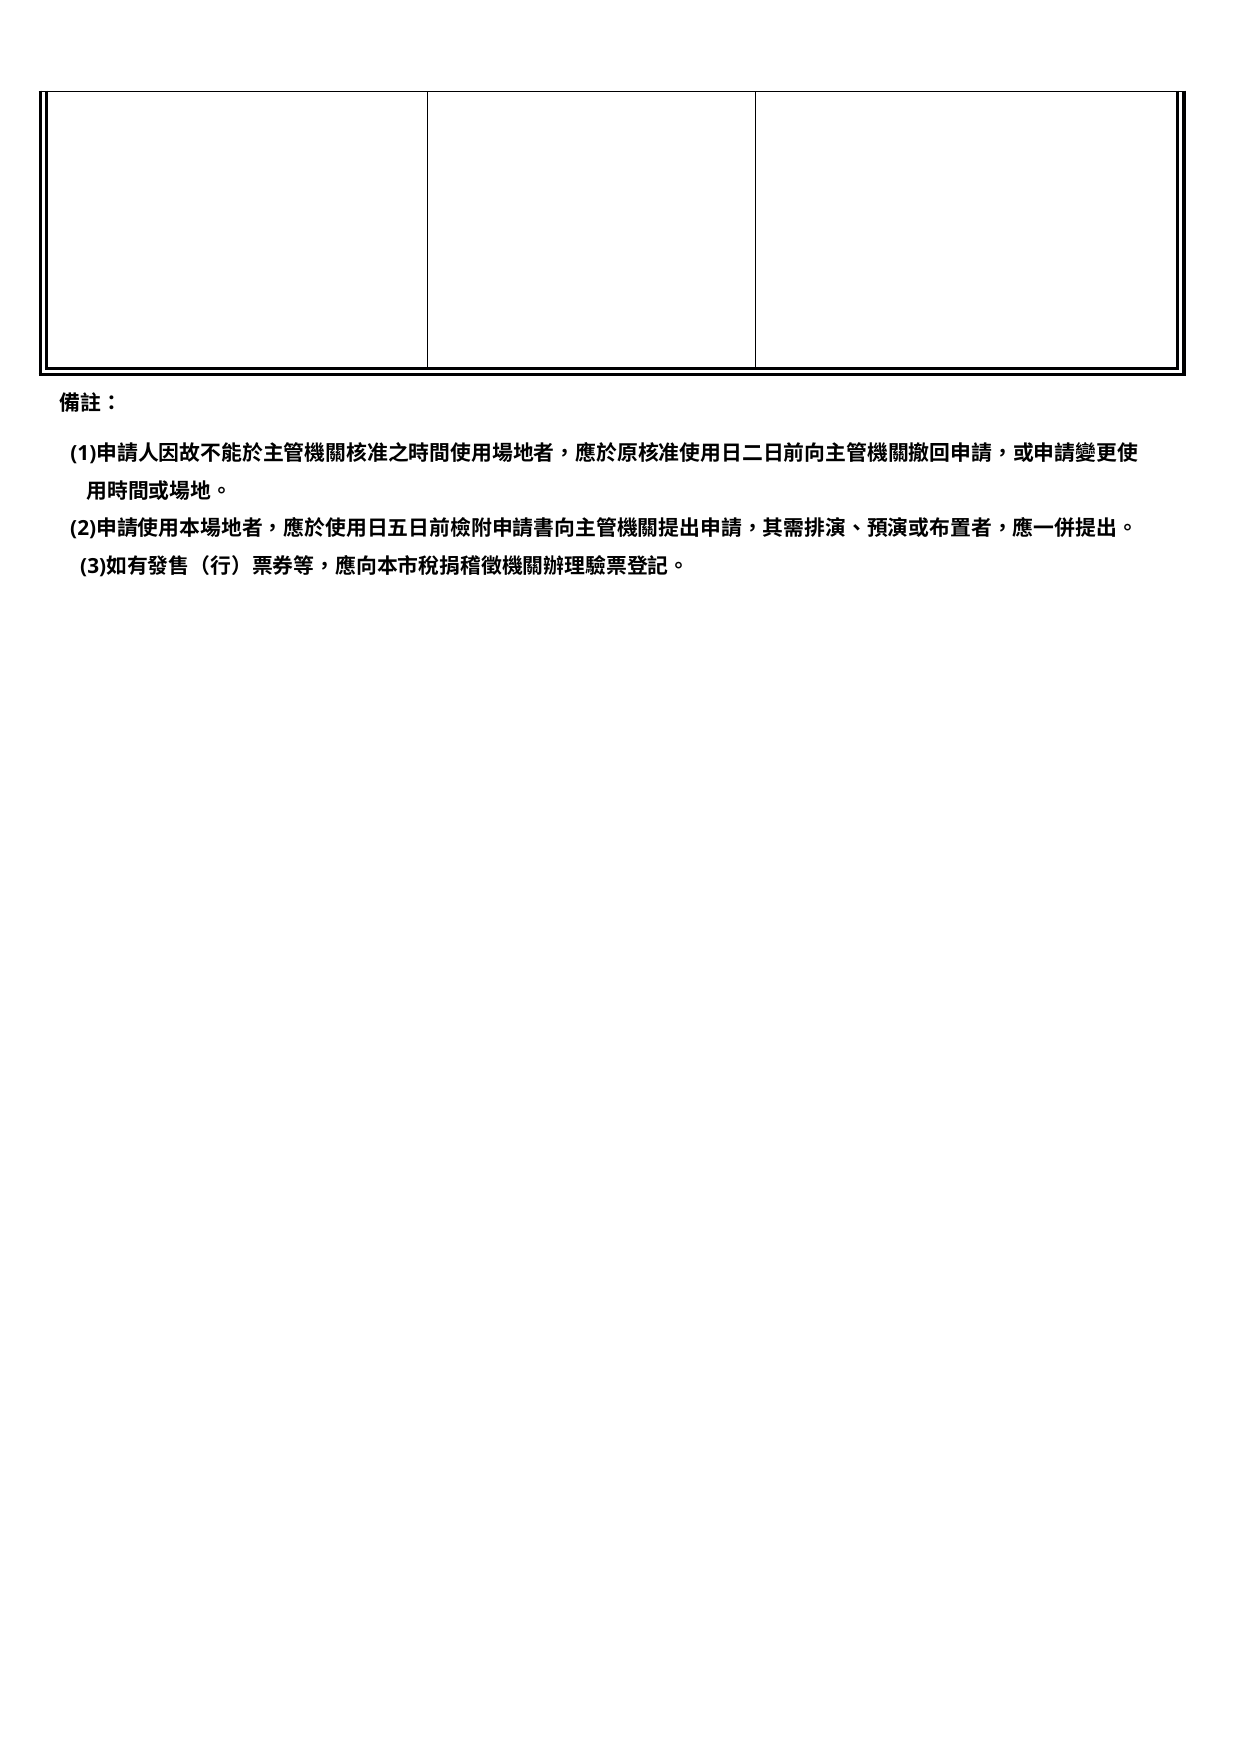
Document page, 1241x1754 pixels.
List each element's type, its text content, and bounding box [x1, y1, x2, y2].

text 備註： [59, 376, 1167, 414]
text 用時間或場地。 [59, 464, 1167, 502]
table_cell [756, 92, 1176, 367]
text (2)申請使用本場地者，應於使用日五日前檢附申請書向主管機關提出申請，其需排演、預演或布置者，應一併提出。 [59, 502, 1167, 539]
table_cell [428, 92, 755, 367]
text (1)申請人因故不能於主管機關核准之時間使用場地者，應於原核准使用日二日前向主管機關撤回申請，或申請變更使 [59, 426, 1167, 464]
table_cell [48, 92, 427, 367]
text (3)如有發售（行）票券等，應向本市稅捐稽徵機關辦理驗票登記。 [59, 539, 1167, 577]
